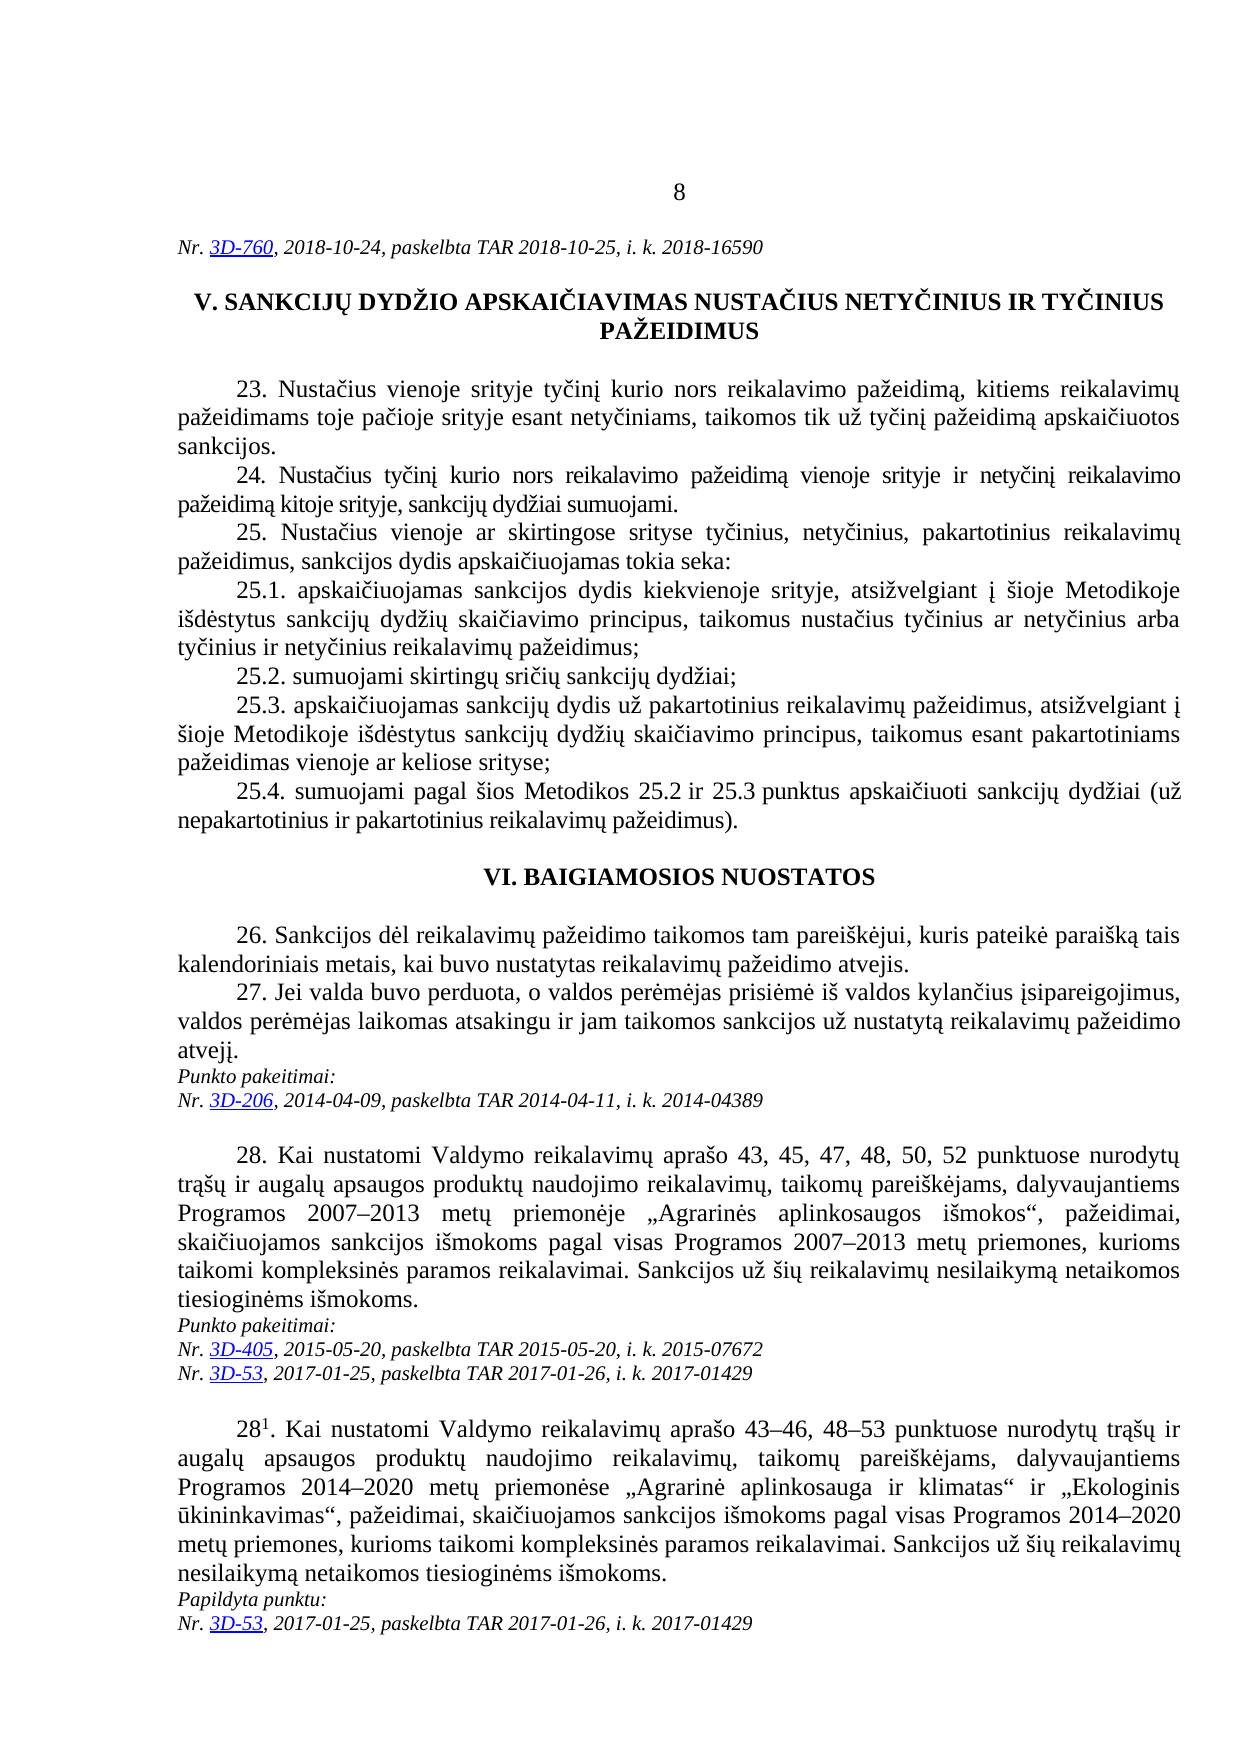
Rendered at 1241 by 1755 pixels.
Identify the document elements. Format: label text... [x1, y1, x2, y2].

text 23. Nustačius vienoje srityje tyčinį kurio nors reikalavimo pažeidimą, kitiems reikalavimų pažeidimams toje pačioje srityje esant netyčiniams, taikomos tik už tyčinį pažeidimą apskaičiuotos sankcijos. [177, 374, 1181, 460]
text 25.3. apskaičiuojamas sankcijų dydis už pakartotinius reikalavimų pažeidimus, atsižvelgiant į šioje Metodikoje išdėstytus sankcijų dydžių skaičiavimo principus, taikomus esant pakartotiniams pažeidimas vienoje ar keliose srityse; [177, 690, 1181, 776]
text 28. Kai nustatomi Valdymo reikalavimų aprašo 43, 45, 47, 48, 50, 52 punktuose nurodytų trąšų ir augalų apsaugos produktų naudojimo reikalavimų, taikomų pareiškėjams, dalyvaujantiems Programos 2007–2013 metų priemonėje „Agrarinės aplinkosaugos išmokos“, pažeidimai, skaičiuojamos sankcijos išmokoms pagal visas Programos 2007–2013 metų priemones, kurioms taikomi kompleksinės paramos reikalavimai. Sankcijos už šių reikalavimų nesilaikymą netaikomos tiesioginėms išmokoms. [177, 1141, 1181, 1313]
text Punkto pakeitimai: [177, 1313, 1181, 1337]
text Papildyta punktu: [177, 1587, 1181, 1611]
text 25.1. apskaičiuojamas sankcijos dydis kiekvienoje srityje, atsižvelgiant į šioje Metodikoje išdėstytus sankcijų dydžių skaičiavimo principus, taikomus nustačius tyčinius ar netyčinius arba tyčinius ir netyčinius reikalavimų pažeidimus; [177, 575, 1181, 661]
text Nr. 3D-53, 2017-01-25, paskelbta TAR 2017-01-26, i. k. 2017-01429 [177, 1611, 1181, 1635]
text Nr. 3D-405, 2015-05-20, paskelbta TAR 2015-05-20, i. k. 2015-07672 [177, 1337, 1181, 1361]
text Punkto pakeitimai: [177, 1064, 1181, 1088]
text v. SANKCIJŲ dydžio APSKAIČIAVIMAS NUSTAČIUS netyčinius ir tyčinius PAŽEIDIMus [177, 287, 1181, 345]
text 25.4. sumuojami pagal šios Metodikos 25.2 ir 25.3 punktus apskaičiuoti sankcijų dydžiai (už nepakartotinius ir pakartotinius reikalavimų pažeidimus). [177, 776, 1181, 834]
text 26. Sankcijos dėl reikalavimų pažeidimo taikomos tam pareiškėjui, kuris pateikė paraišką tais kalendoriniais metais, kai buvo nustatytas reikalavimų pažeidimo atvejis. [177, 920, 1181, 977]
text Nr. 3D-206, 2014-04-09, paskelbta TAR 2014-04-11, i. k. 2014-04389 [177, 1088, 1181, 1112]
text 281. Kai nustatomi Valdymo reikalavimų aprašo 43–46, 48–53 punktuose nurodytų trąšų ir augalų apsaugos produktų naudojimo reikalavimų, taikomų pareiškėjams, dalyvaujantiems Programos 2014–2020 metų priemonėse „Agrarinė aplinkosauga ir klimatas“ ir „Ekologinis ūkininkavimas“, pažeidimai, skaičiuojamos sankcijos išmokoms pagal visas Programos 2014–2020 metų priemones, kurioms taikomi kompleksinės paramos reikalavimai. Sankcijos už šių reikalavimų nesilaikymą netaikomos tiesioginėms išmokoms. [177, 1414, 1181, 1587]
text VI. Baigiamosios Nuostatos [177, 862, 1181, 891]
text 24. Nustačius tyčinį kurio nors reikalavimo pažeidimą vienoje srityje ir netyčinį reikalavimo pažeidimą kitoje srityje, sankcijų dydžiai sumuojami. [177, 460, 1181, 517]
text Nr. 3D-53, 2017-01-25, paskelbta TAR 2017-01-26, i. k. 2017-01429 [177, 1361, 1181, 1385]
text 25.2. sumuojami skirtingų sričių sankcijų dydžiai; [177, 661, 1181, 690]
text 27. Jei valda buvo perduota, o valdos perėmėjas prisiėmė iš valdos kylančius įsipareigojimus, valdos perėmėjas laikomas atsakingu ir jam taikomos sankcijos už nustatytą reikalavimų pažeidimo atvejį. [177, 977, 1181, 1064]
text Nr. 3D-760, 2018-10-24, paskelbta TAR 2018-10-25, i. k. 2018-16590 [177, 235, 1181, 259]
text 25. Nustačius vienoje ar skirtingose srityse tyčinius, netyčinius, pakartotinius reikalavimų pažeidimus, sankcijos dydis apskaičiuojamas tokia seka: [177, 517, 1181, 575]
